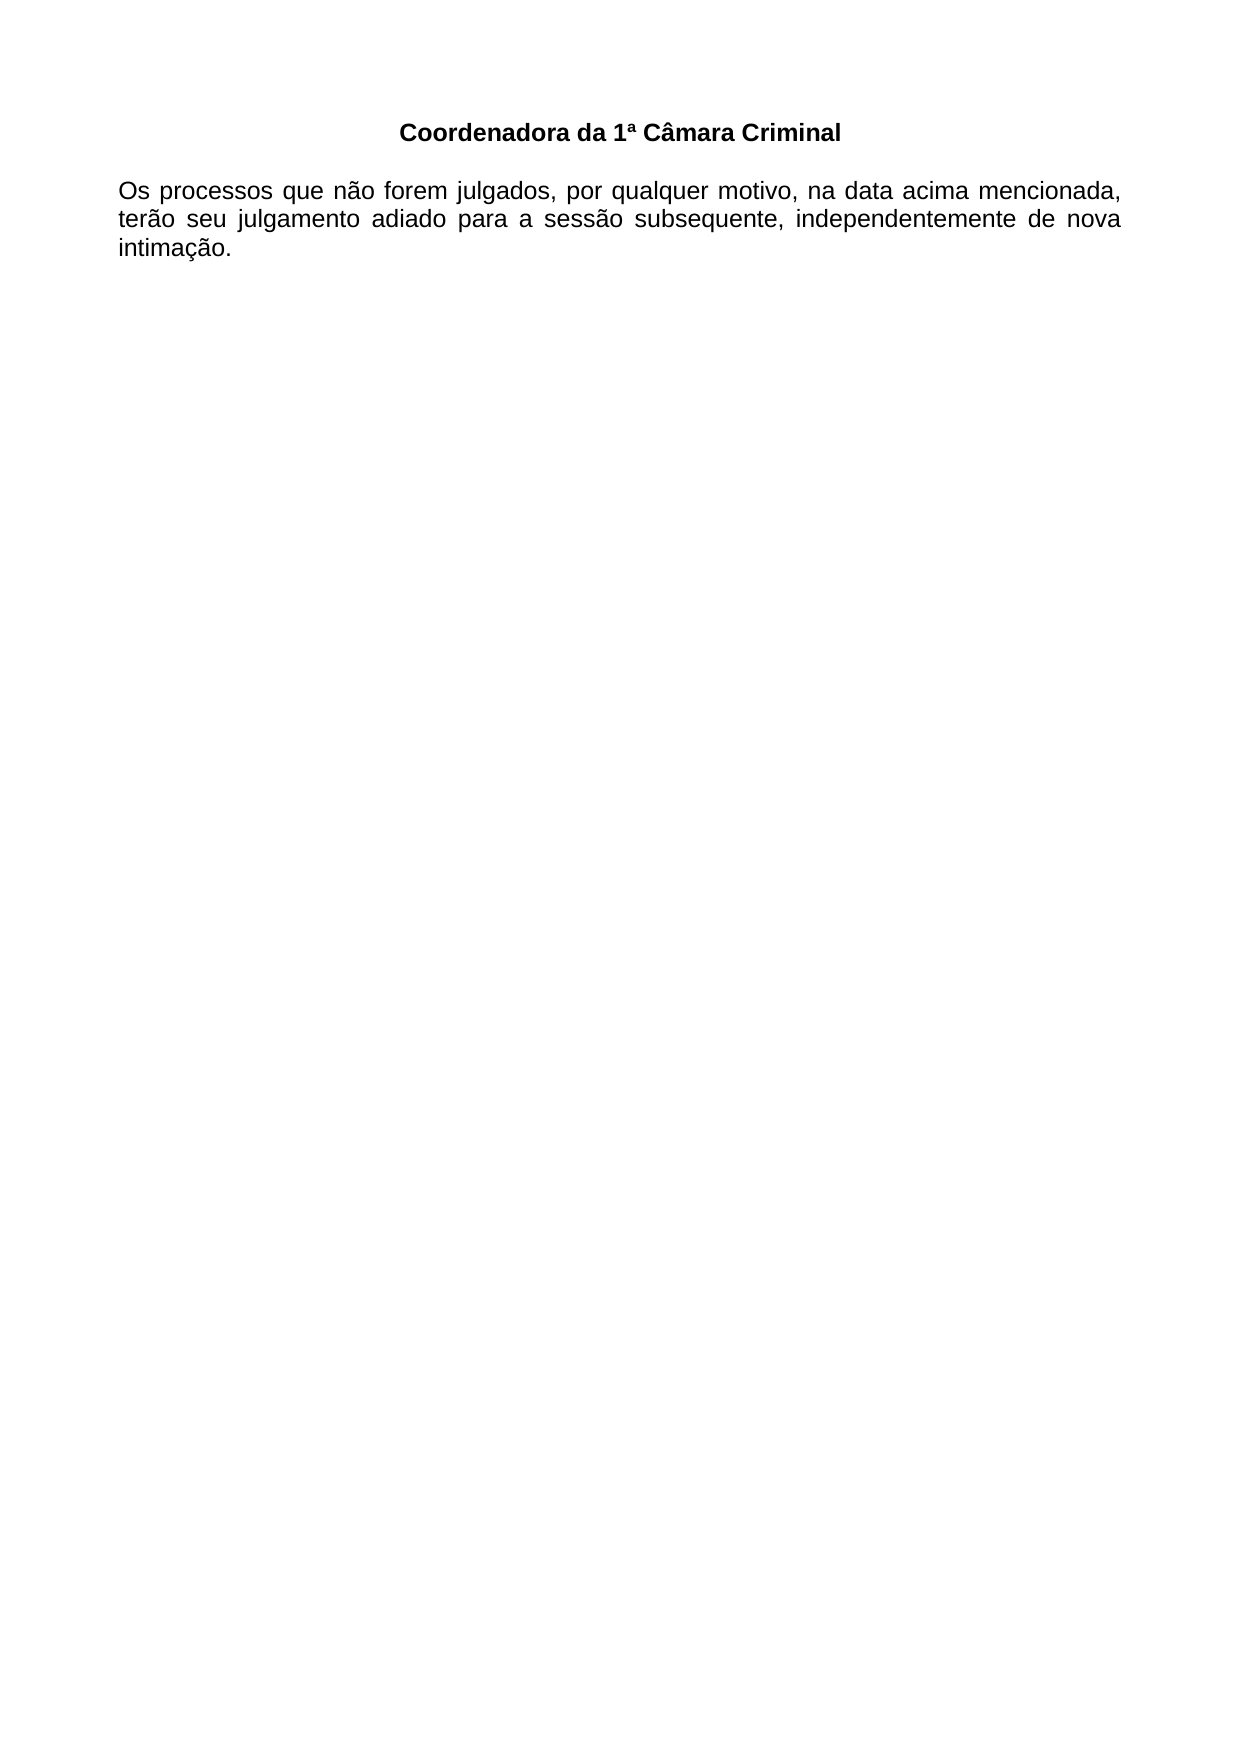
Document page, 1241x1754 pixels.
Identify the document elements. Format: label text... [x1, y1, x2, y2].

text Coordenadora da 1ª Câmara Criminal [118, 118, 1123, 147]
text Os processos que não forem julgados, por qualquer motivo, na data acima mencionada, terão seu julgamento adiado para a sessão subsequente, independentemente de nova intimação. [118, 176, 1123, 262]
